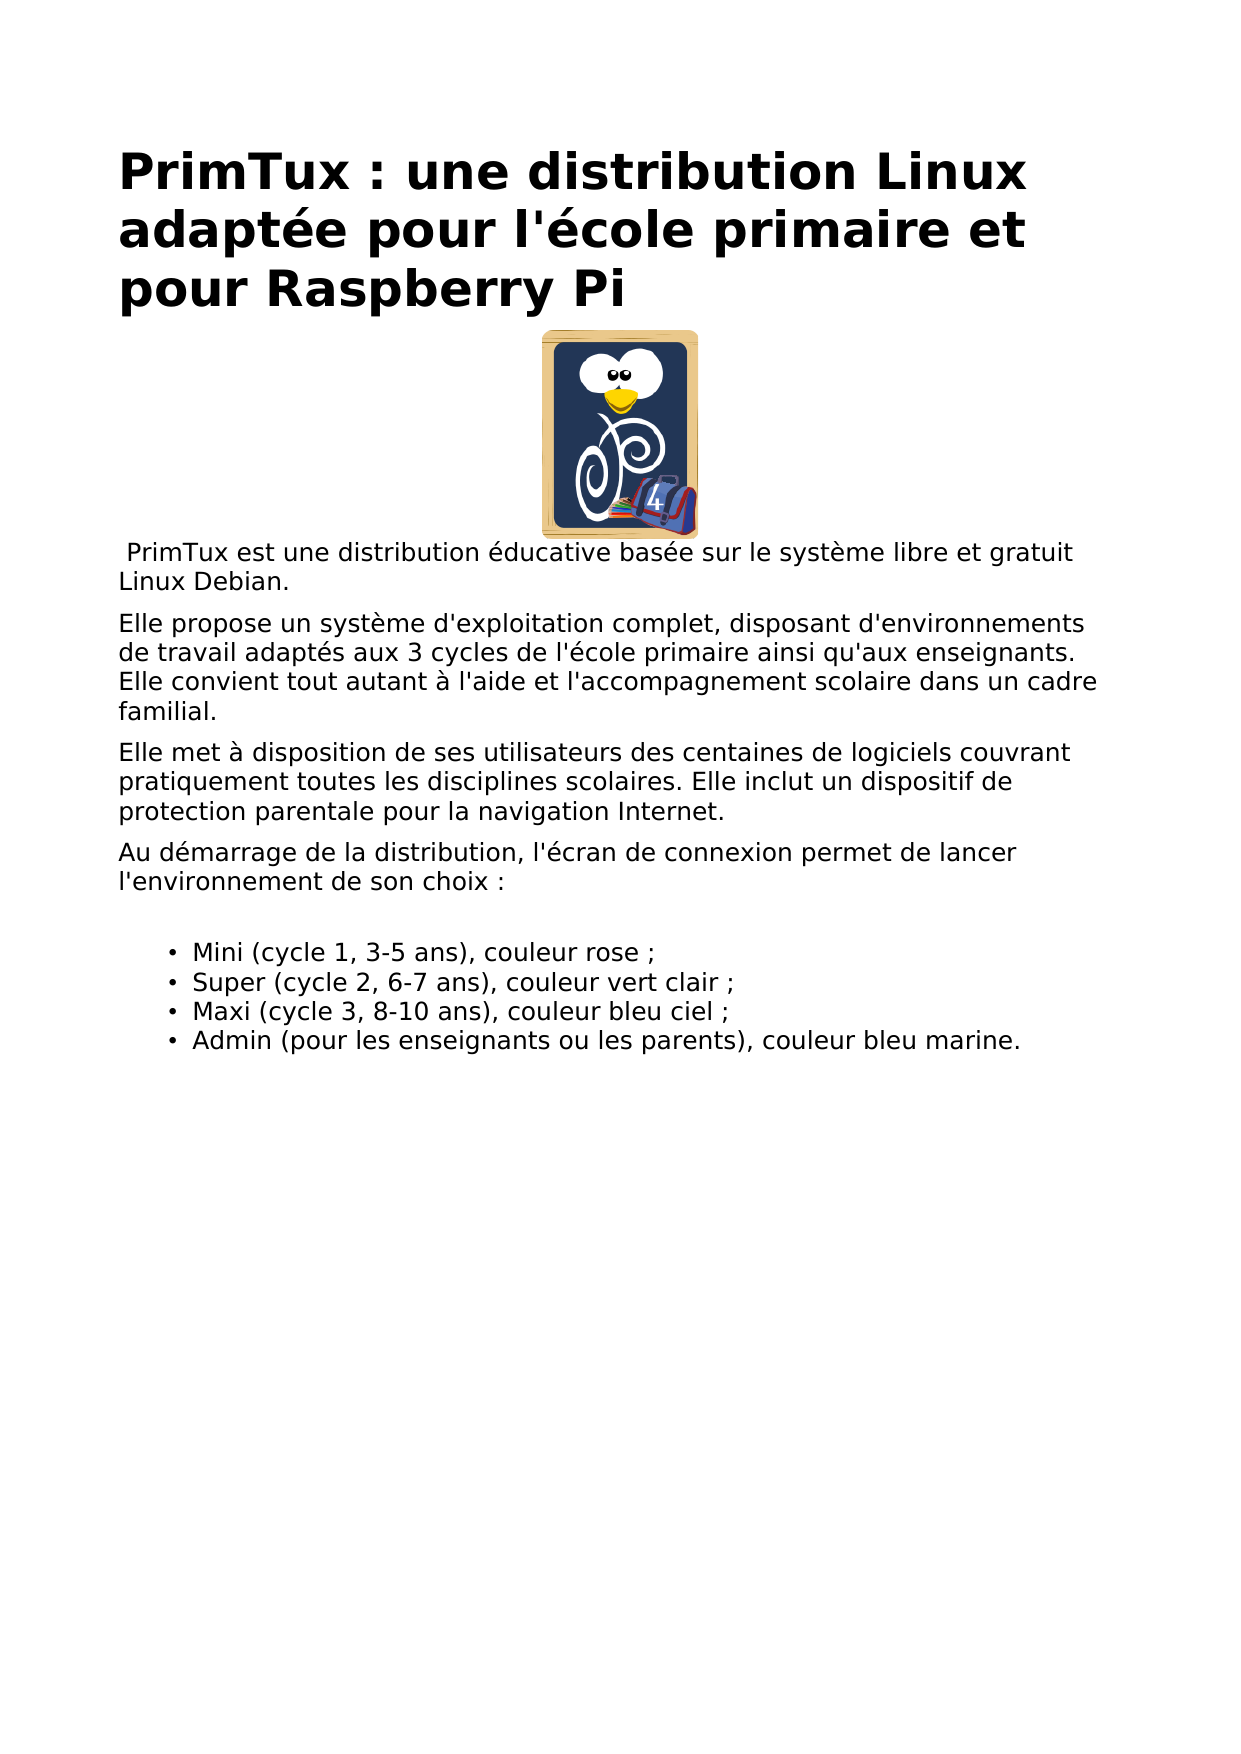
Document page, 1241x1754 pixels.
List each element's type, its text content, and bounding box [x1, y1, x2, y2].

list Super (cycle 2, 6-7 ans), couleur vert clair ; [177, 968, 1122, 997]
text PrimTux est une distribution éducative basée sur le système libre et gratuit Linux Debian. [118, 330, 1122, 597]
subtitle PrimTux : une distribution Linux adaptée pour l'école primaire et pour Raspberry Pi [118, 143, 1122, 318]
list Mini (cycle 1, 3-5 ans), couleur rose ; [177, 939, 1122, 968]
list Maxi (cycle 3, 8-10 ans), couleur bleu ciel ; [177, 997, 1122, 1026]
text Au démarrage de la distribution, l'écran de connexion permet de lancer l'environnement de son choix : [118, 838, 1122, 897]
list Admin (pour les enseignants ou les parents), couleur bleu marine. [177, 1026, 1122, 1055]
text Elle met à disposition de ses utilisateurs des centaines de logiciels couvrant pratiquement toutes les disciplines scolaires. Elle inclut un dispositif de protection parentale pour la navigation Internet. [118, 738, 1122, 826]
picture [542, 330, 699, 539]
text Elle propose un système d'exploitation complet, disposant d'environnements de travail adaptés aux 3 cycles de l'école primaire ainsi qu'aux enseignants. Elle convient tout autant à l'aide et l'accompagnement scolaire dans un cadre familial. [118, 609, 1122, 726]
